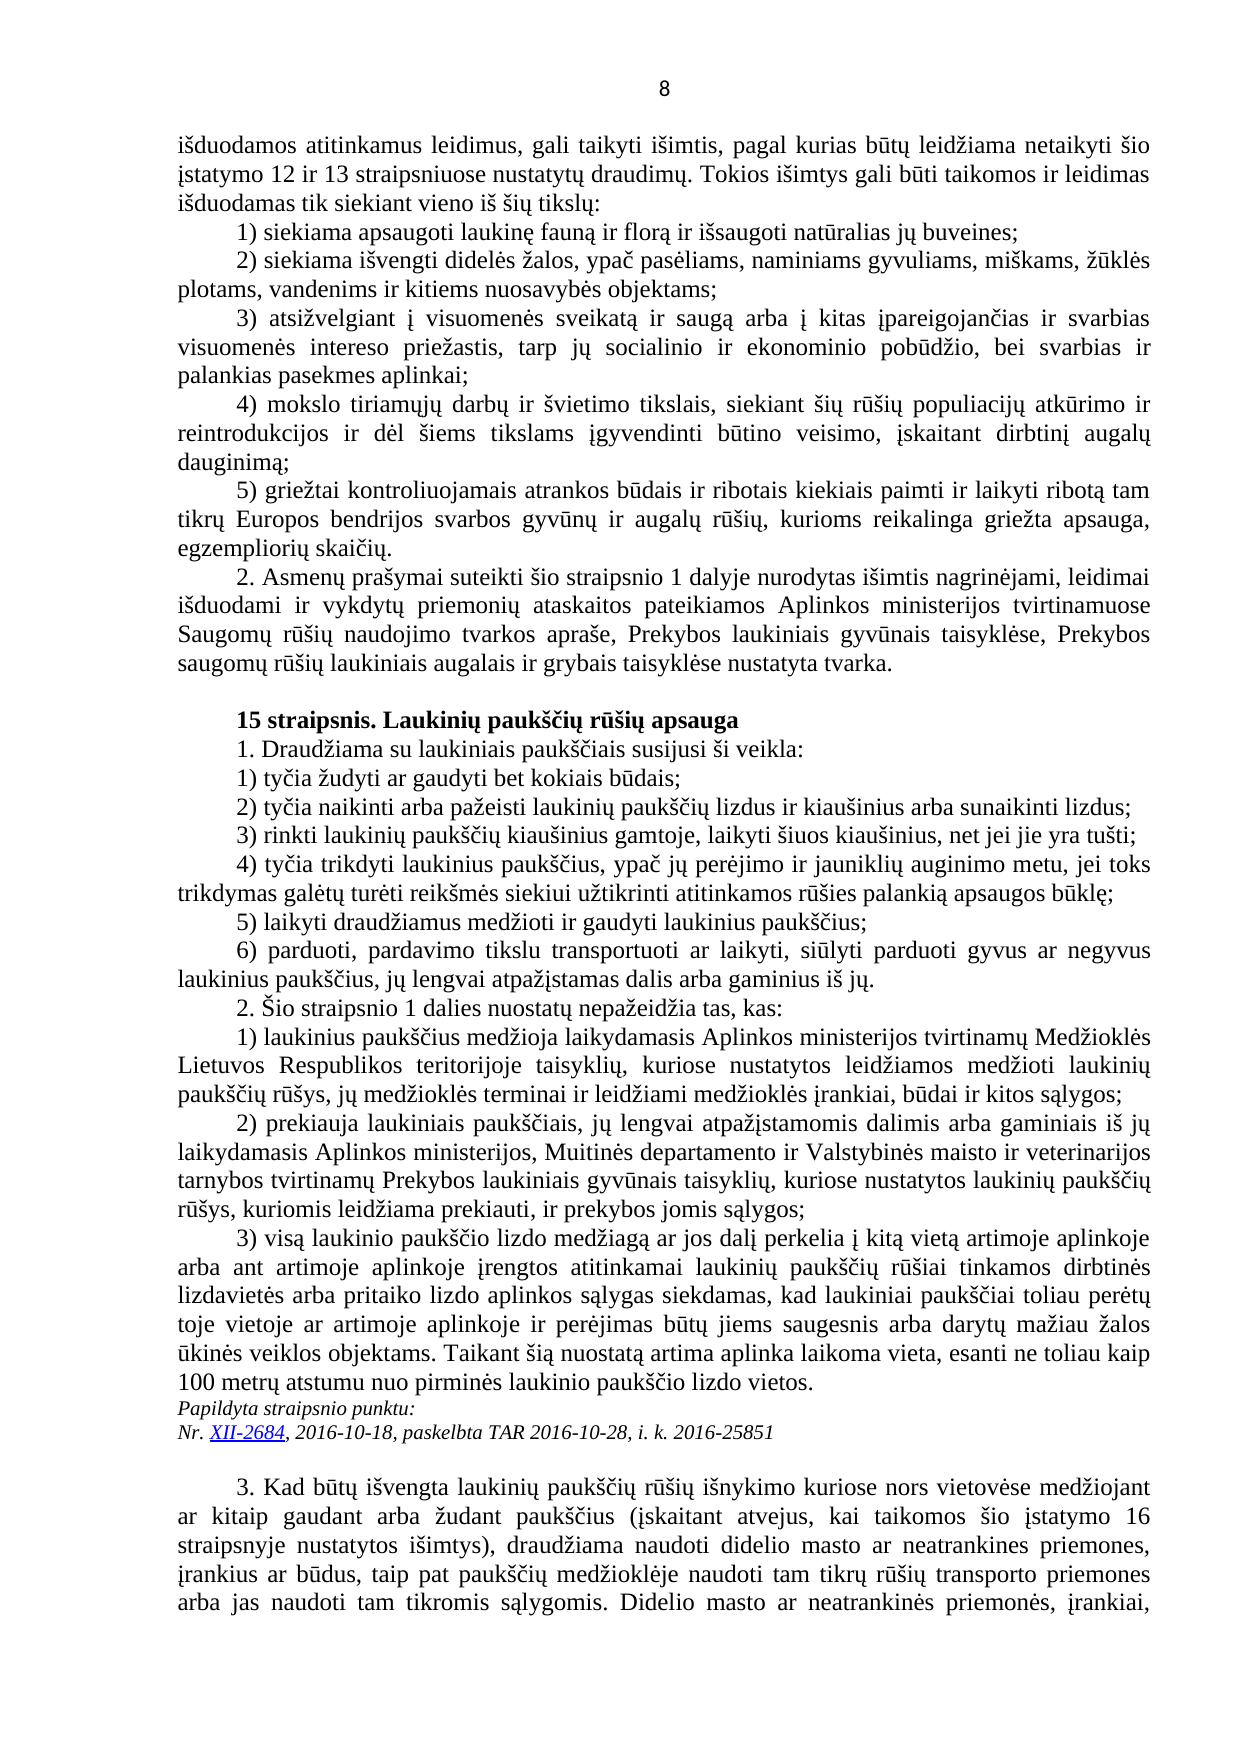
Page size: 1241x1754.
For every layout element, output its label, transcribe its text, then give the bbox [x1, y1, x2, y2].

text 3) atsižvelgiant į visuomenės sveikatą ir saugą arba į kitas įpareigojančias ir svarbias visuomenės intereso priežastis, tarp jų socialinio ir ekonominio pobūdžio, bei svarbias ir palankias pasekmes aplinkai; [177, 303, 1152, 389]
text 1) siekiama apsaugoti laukinę fauną ir florą ir išsaugoti natūralias jų buveines; [177, 217, 1152, 246]
text Papildyta straipsnio punktu: [177, 1396, 1152, 1420]
text 6) parduoti, pardavimo tikslu transportuoti ar laikyti, siūlyti parduoti gyvus ar negyvus laukinius paukščius, jų lengvai atpažįstamas dalis arba gaminius iš jų. [177, 936, 1152, 993]
text 3. Kad būtų išvengta laukinių paukščių rūšių išnykimo kuriose nors vietovėse medžiojant ar kitaip gaudant arba žudant paukščius (įskaitant atvejus, kai taikomos šio įstatymo 16 straipsnyje nustatytos išimtys), draudžiama naudoti didelio masto ar neatrankines priemones, įrankius ar būdus, taip pat paukščių medžioklėje naudoti tam tikrų rūšių transporto priemones arba jas naudoti tam tikromis sąlygomis. Didelio masto ar neatrankinės priemonės, įrankiai, [177, 1472, 1152, 1616]
text 2) prekiauja laukiniais paukščiais, jų lengvai atpažįstamomis dalimis arba gaminiais iš jų laikydamasis Aplinkos ministerijos, Muitinės departamento ir Valstybinės maisto ir veterinarijos tarnybos tvirtinamų Prekybos laukiniais gyvūnais taisyklių, kuriose nustatytos laukinių paukščių rūšys, kuriomis leidžiama prekiauti, ir prekybos jomis sąlygos; [177, 1108, 1152, 1223]
text 1) laukinius paukščius medžioja laikydamasis Aplinkos ministerijos tvirtinamų Medžioklės Lietuvos Respublikos teritorijoje taisyklių, kuriose nustatytos leidžiamos medžioti laukinių paukščių rūšys, jų medžioklės terminai ir leidžiami medžioklės įrankiai, būdai ir kitos sąlygos; [177, 1022, 1152, 1108]
text 5) laikyti draudžiamus medžioti ir gaudyti laukinius paukščius; [177, 907, 1152, 936]
text 3) rinkti laukinių paukščių kiaušinius gamtoje, laikyti šiuos kiaušinius, net jei jie yra tušti; [177, 821, 1152, 849]
text 15 straipsnis. Laukinių paukščių rūšių apsauga [177, 706, 1152, 734]
text 1) tyčia žudyti ar gaudyti bet kokiais būdais; [177, 763, 1152, 792]
text 2) siekiama išvengti didelės žalos, ypač pasėliams, naminiams gyvuliams, miškams, žūklės plotams, vandenims ir kitiems nuosavybės objektams; [177, 246, 1152, 303]
text 2. Šio straipsnio 1 dalies nuostatų nepažeidžia tas, kas: [177, 993, 1152, 1022]
text 2. Asmenų prašymai suteikti šio straipsnio 1 dalyje nurodytas išimtis nagrinėjami, leidimai išduodami ir vykdytų priemonių ataskaitos pateikiamos Aplinkos ministerijos tvirtinamuose Saugomų rūšių naudojimo tvarkos apraše, Prekybos laukiniais gyvūnais taisyklėse, Prekybos saugomų rūšių laukiniais augalais ir grybais taisyklėse nustatyta tvarka. [177, 562, 1152, 677]
text 4) tyčia trikdyti laukinius paukščius, ypač jų perėjimo ir jauniklių auginimo metu, jei toks trikdymas galėtų turėti reikšmės siekiui užtikrinti atitinkamos rūšies palankią apsaugos būklę; [177, 849, 1152, 907]
text 2) tyčia naikinti arba pažeisti laukinių paukščių lizdus ir kiaušinius arba sunaikinti lizdus; [177, 792, 1152, 821]
text Nr. XII-2684, 2016-10-18, paskelbta TAR 2016-10-28, i. k. 2016-25851 [177, 1420, 1152, 1444]
text 3) visą laukinio paukščio lizdo medžiagą ar jos dalį perkelia į kitą vietą artimoje aplinkoje arba ant artimoje aplinkoje įrengtos atitinkamai laukinių paukščių rūšiai tinkamos dirbtinės lizdavietės arba pritaiko lizdo aplinkos sąlygas siekdamas, kad laukiniai paukščiai toliau perėtų toje vietoje ar artimoje aplinkoje ir perėjimas būtų jiems saugesnis arba darytų mažiau žalos ūkinės veiklos objektams. Taikant šią nuostatą artima aplinka laikoma vieta, esanti ne toliau kaip 100 metrų atstumu nuo pirminės laukinio paukščio lizdo vietos. [177, 1223, 1152, 1396]
text išduodamos atitinkamus leidimus, gali taikyti išimtis, pagal kurias būtų leidžiama netaikyti šio įstatymo 12 ir 13 straipsniuose nustatytų draudimų. Tokios išimtys gali būti taikomos ir leidimas išduodamas tik siekiant vieno iš šių tikslų: [177, 131, 1152, 217]
text 5) griežtai kontroliuojamais atrankos būdais ir ribotais kiekiais paimti ir laikyti ribotą tam tikrų Europos bendrijos svarbos gyvūnų ir augalų rūšių, kurioms reikalinga griežta apsauga, egzempliorių skaičių. [177, 476, 1152, 562]
text 1. Draudžiama su laukiniais paukščiais susijusi ši veikla: [177, 734, 1152, 763]
text 4) mokslo tiriamųjų darbų ir švietimo tikslais, siekiant šių rūšių populiacijų atkūrimo ir reintrodukcijos ir dėl šiems tikslams įgyvendinti būtino veisimo, įskaitant dirbtinį augalų dauginimą; [177, 389, 1152, 476]
